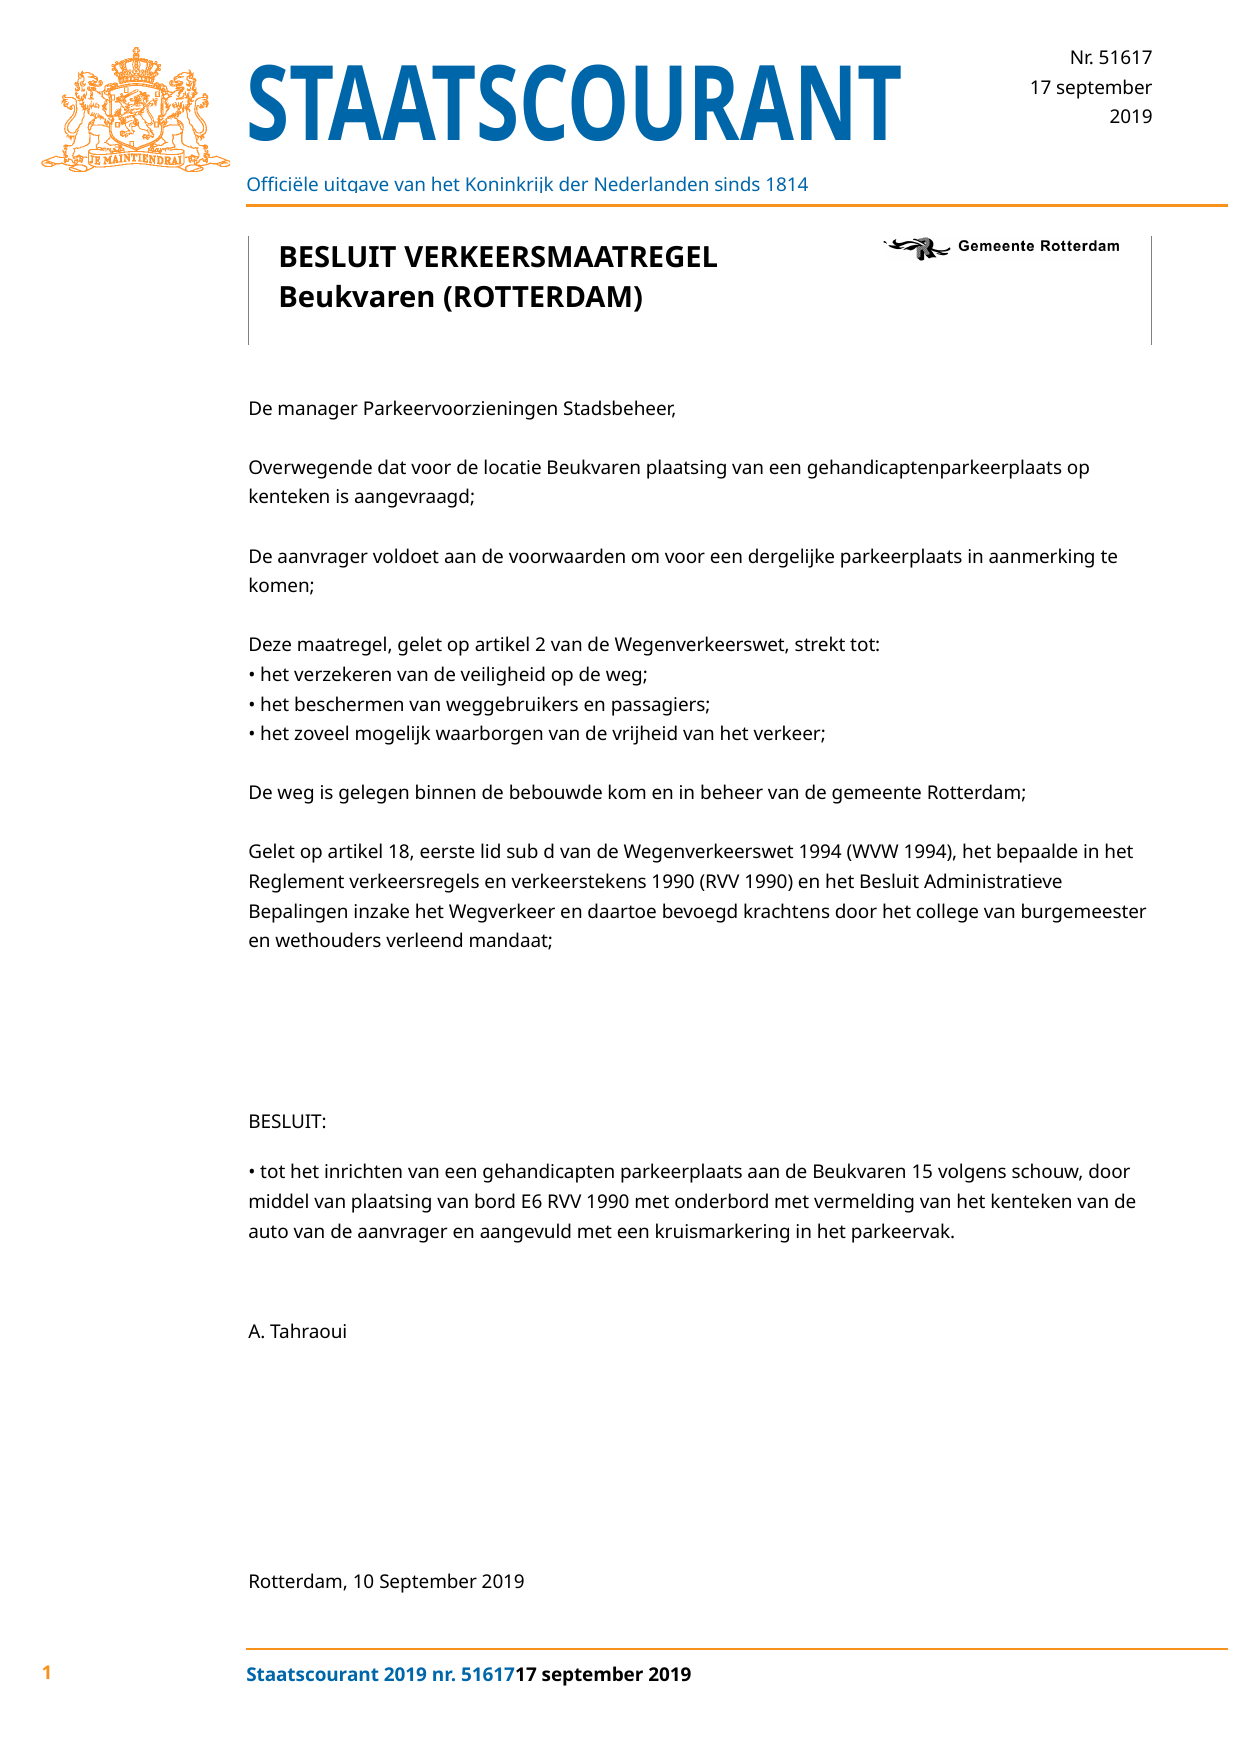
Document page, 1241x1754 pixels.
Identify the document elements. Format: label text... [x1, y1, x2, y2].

text Gelet op artikel 18, eerste lid sub d van de Wegenverkeerswet 1994 (WVW 1994), het bepaalde in het Reglement verkeersregels en verkeerstekens 1990 (RVV 1990) en het Besluit Administratieve Bepalingen inzake het Wegverkeer en daartoe bevoegd krachtens door het college van burgemeester en wethouders verleend mandaat; [248, 839, 1152, 953]
picture [882, 236, 1119, 261]
text • het beschermen van weggebruikers en passagiers; [248, 691, 1152, 717]
text Rotterdam, 10 September 2019 [248, 1568, 1152, 1594]
text • het zoveel mogelijk waarborgen van de vrijheid van het verkeer; [248, 720, 1152, 746]
text BESLUIT: [248, 1108, 1152, 1134]
table_header [850, 236, 1151, 345]
text De aanvrager voldoet aan de voorwaarden om voor een dergelijke parkeerplaats in aanmerking te komen; [248, 543, 1152, 598]
text A. Tahraoui [248, 1319, 1152, 1344]
text Overwegende dat voor de locatie Beukvaren plaatsing van een gehandicaptenparkeerplaats op kenteken is aangevraagd; [248, 454, 1152, 509]
text De weg is gelegen binnen de bebouwde kom en in beheer van de gemeente Rotterdam; [248, 779, 1152, 805]
text De manager Parkeervoorzieningen Stadsbeheer, [248, 395, 1152, 421]
text Deze maatregel, gelet op artikel 2 van de Wegenverkeerswet, strekt tot: [248, 632, 1152, 657]
picture [41, 47, 231, 172]
table_header BESLUIT VERKEERSMAATREGEL Beukvaren (ROTTERDAM) [249, 236, 850, 345]
text • tot het inrichten van een gehandicapten parkeerplaats aan de Beukvaren 15 volgens schouw, door middel van plaatsing van bord E6 RVV 1990 met onderbord met vermelding van het kenteken van de auto van de aanvrager en aangevuld met een kruismarkering in het parkeervak. [248, 1159, 1152, 1244]
text • het verzekeren van de veiligheid op de weg; [248, 661, 1152, 687]
